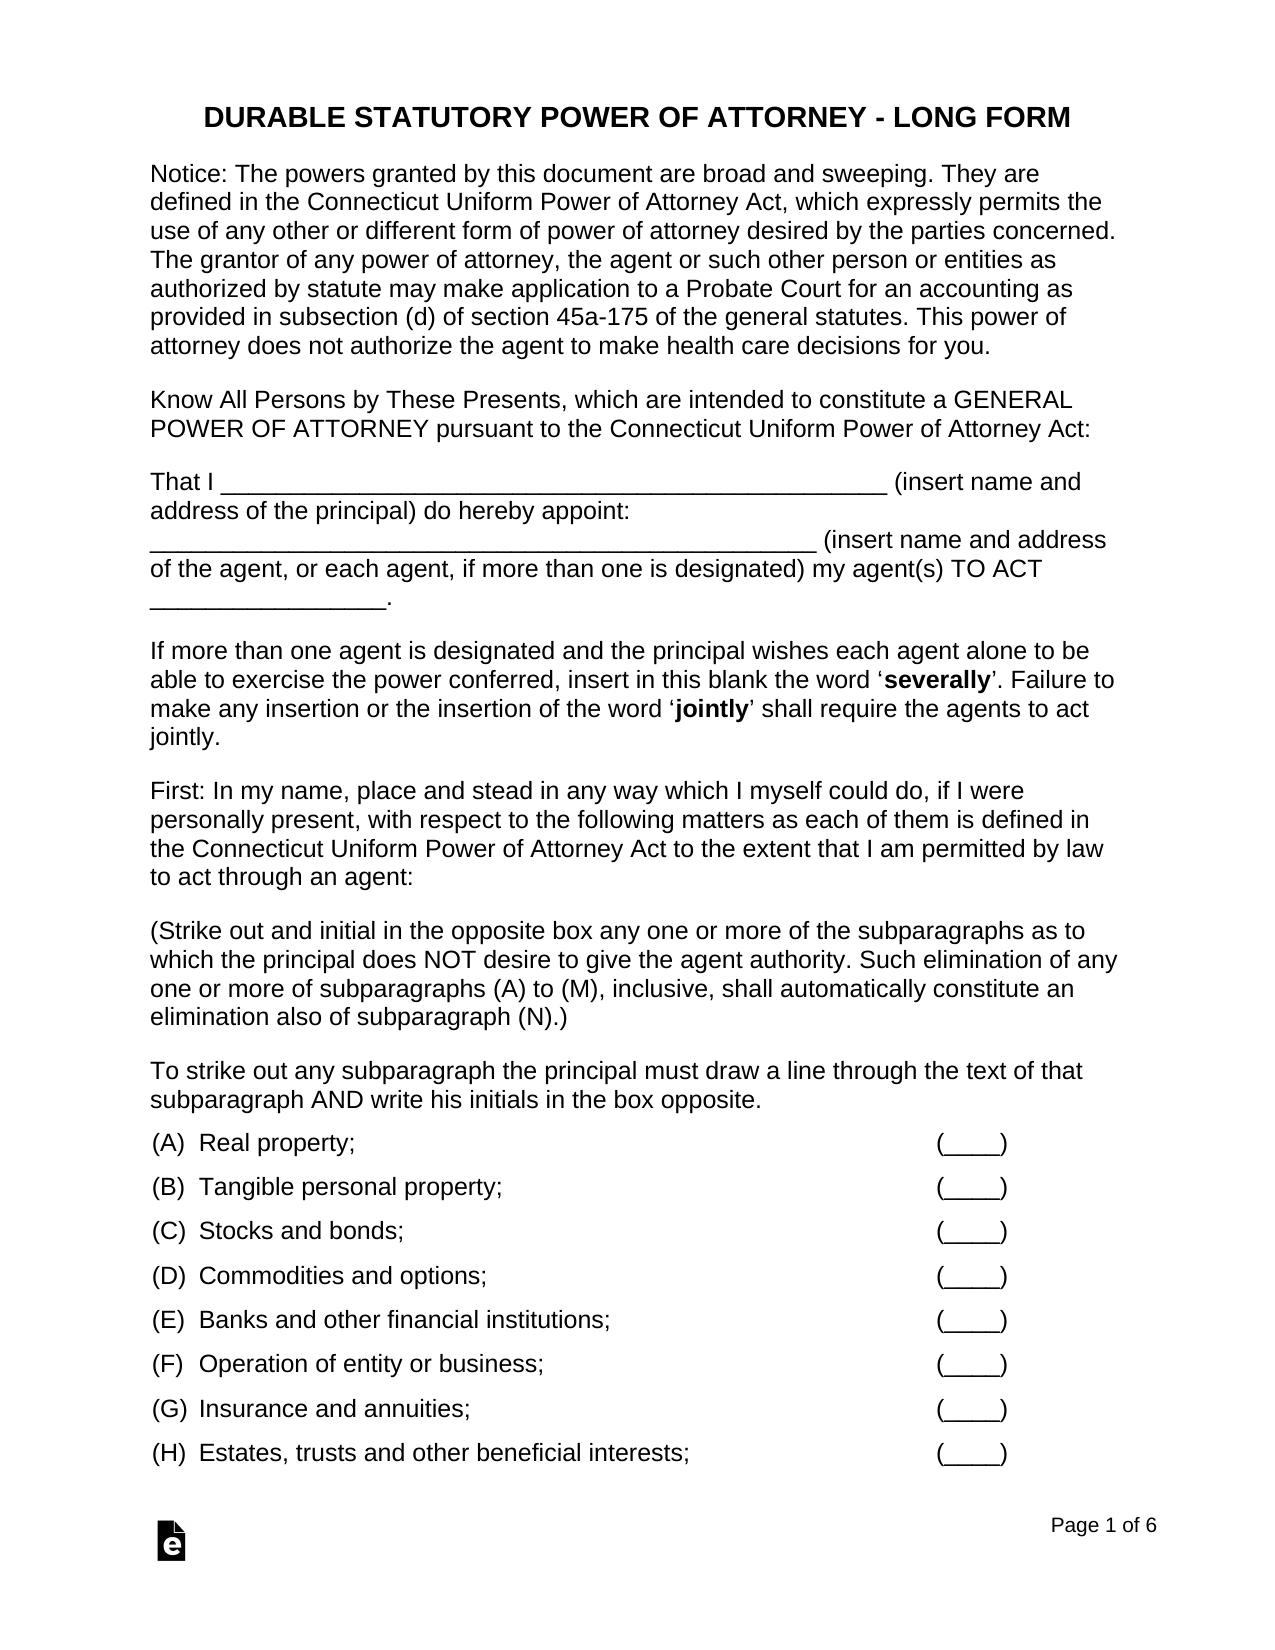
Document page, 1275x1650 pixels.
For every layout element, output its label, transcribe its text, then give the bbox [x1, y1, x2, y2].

table_cell Operation of entity or business; [197, 1335, 934, 1380]
table_cell (C) [150, 1202, 197, 1247]
text Notice: The powers granted by this document are broad and sweeping. They are defined in the Connecticut Uniform Power of Attorney Act, which expressly permits the use of any other or different form of power of attorney desired by the parties concerned. The grantor of any power of attorney, the agent or such other person or entities as authorized by statute may make application to a Probate Court for an accounting as provided in subsection (d) of section 45a-175 of the general statutes. This power of attorney does not authorize the agent to make health care decisions for you. [150, 158, 1125, 360]
table_header (A) [150, 1114, 197, 1158]
table_cell (____) [934, 1291, 1017, 1335]
table_cell (G) [150, 1380, 197, 1424]
table_header (____) [934, 1114, 1017, 1158]
table_header Real property; [197, 1114, 934, 1158]
text To strike out any subparagraph the principal must draw a line through the text of that subparagraph AND write his initials in the box opposite. [150, 1056, 1125, 1113]
table_cell (____) [934, 1247, 1017, 1291]
table_cell (____) [934, 1335, 1017, 1380]
table_cell (F) [150, 1335, 197, 1380]
text (Strike out and initial in the opposite box any one or more of the subparagraphs as to which the principal does NOT desire to give the agent authority. Such elimination of any one or more of subparagraphs (A) to (M), inclusive, shall automatically constitute an elimination also of subparagraph (N).) [150, 916, 1125, 1031]
table_cell (____) [934, 1158, 1017, 1202]
table_cell (____) [934, 1202, 1017, 1247]
table_cell (E) [150, 1291, 197, 1335]
table_cell Stocks and bonds; [197, 1202, 934, 1247]
text DURABLE STATUTORY POWER OF ATTORNEY - LONG FORM [150, 100, 1125, 133]
text Know All Persons by These Presents, which are intended to constitute a GENERAL POWER OF ATTORNEY pursuant to the Connecticut Uniform Power of Attorney Act: [150, 385, 1125, 442]
table_cell Estates, trusts and other beneficial interests; [197, 1424, 934, 1468]
table_cell Commodities and options; [197, 1247, 934, 1291]
table_cell (____) [934, 1380, 1017, 1424]
table_cell (____) [934, 1424, 1017, 1468]
table_cell Banks and other financial institutions; [197, 1291, 934, 1335]
table_cell (B) [150, 1158, 197, 1202]
table_cell (H) [150, 1424, 197, 1468]
text If more than one agent is designated and the principal wishes each agent alone to be able to exercise the power conferred, insert in this blank the word ‘severally’. Failure to make any insertion or the insertion of the word ‘jointly’ shall require the agents to act jointly. [150, 636, 1125, 751]
table_cell (D) [150, 1247, 197, 1291]
table_cell Insurance and annuities; [197, 1380, 934, 1424]
table_cell Tangible personal property; [197, 1158, 934, 1202]
text First: In my name, place and stead in any way which I myself could do, if I were personally present, with respect to the following matters as each of them is defined in the Connecticut Uniform Power of Attorney Act to the extent that I am permitted by law to act through an agent: [150, 776, 1125, 891]
text That I ________________________________________________ (insert name and address of the principal) do hereby appoint: ________________________________________________ (insert name and address of the agent, or each agent, if more than one is designated) my agent(s) TO ACT _________________. [150, 467, 1125, 611]
